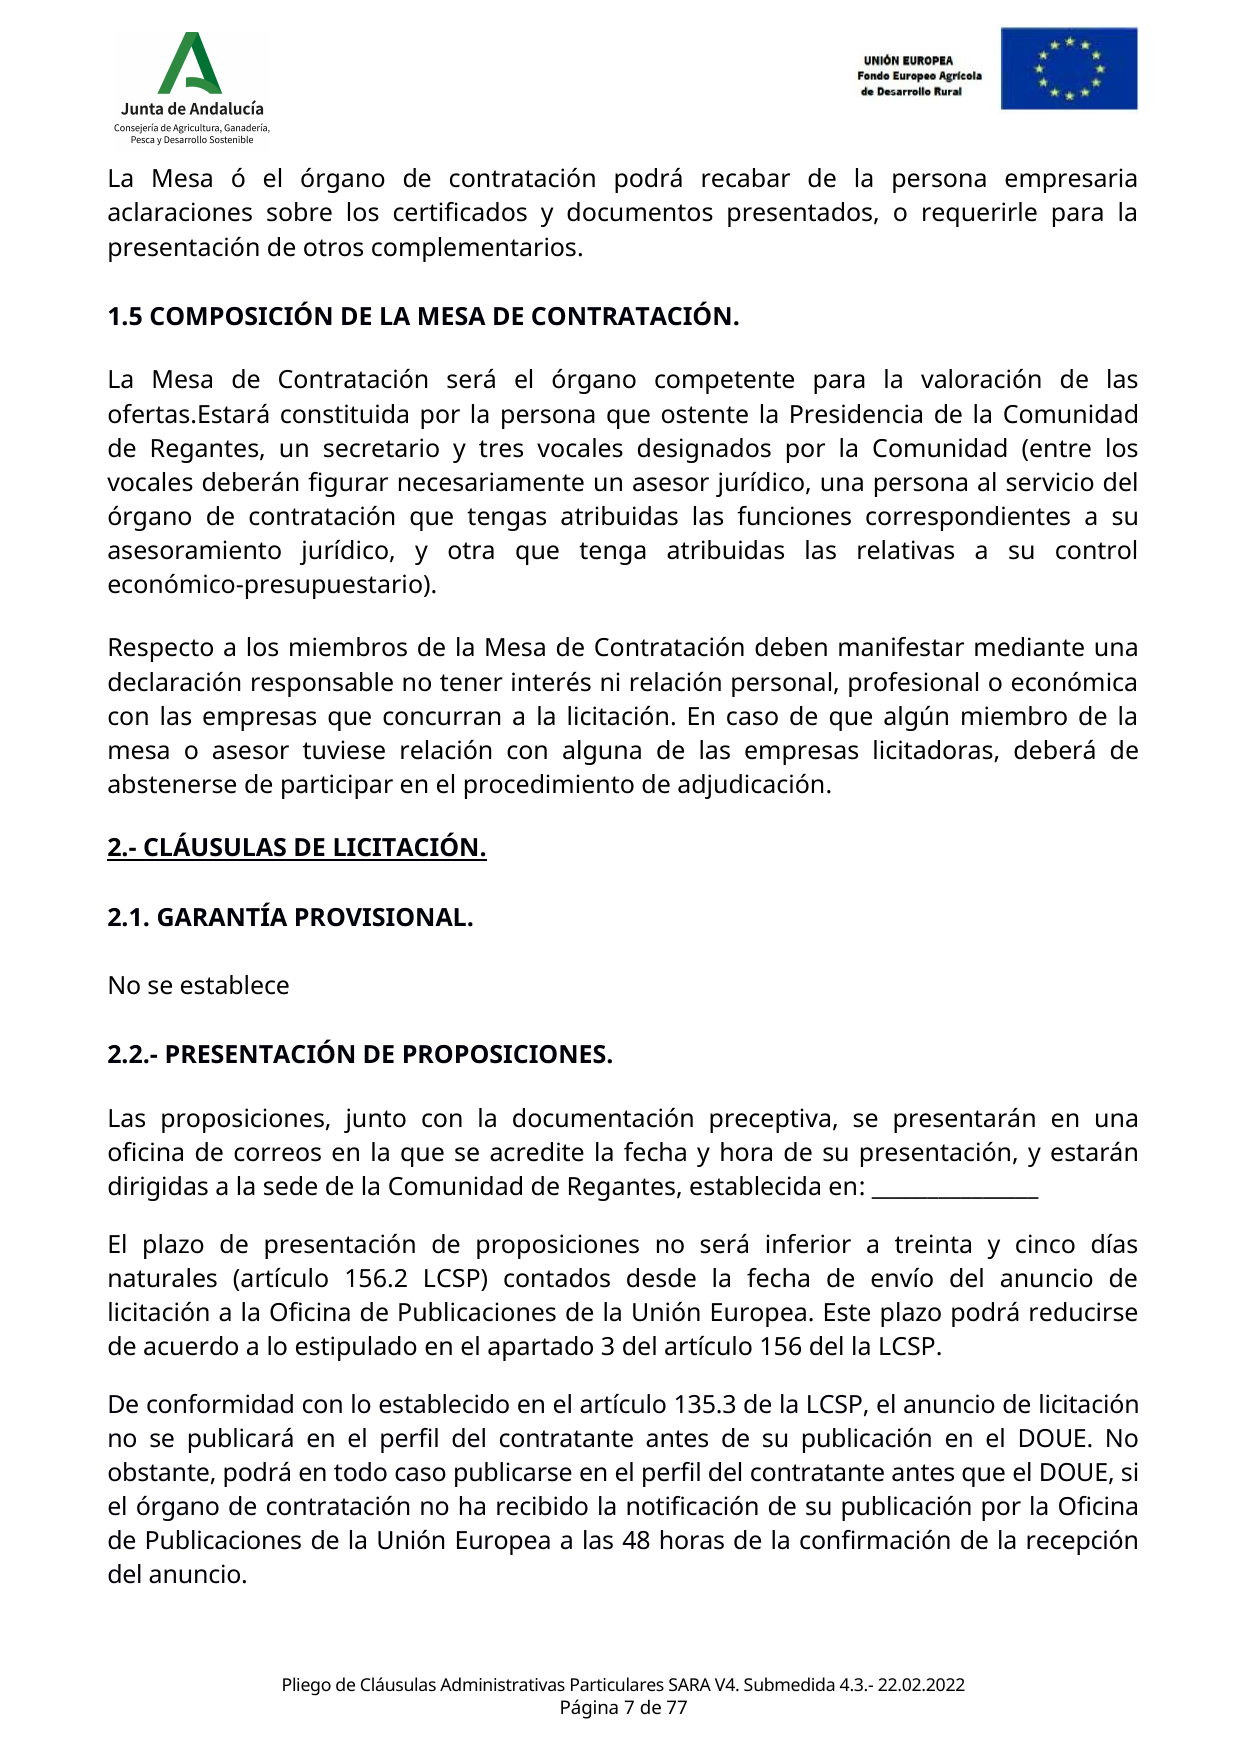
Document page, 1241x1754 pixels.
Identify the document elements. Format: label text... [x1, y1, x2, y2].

subtitle 2.2.- PRESENTACIÓN DE PROPOSICIONES. [107, 1037, 1140, 1071]
text De conformidad con lo establecido en el artículo 135.3 de la LCSP, el anuncio de licitación no se publicará en el perfil del contratante antes de su publicación en el DOUE. No obstante, podrá en todo caso publicarse en el perfil del contratante antes que el DOUE, si el órgano de contratación no ha recibido la notificación de su publicación por la Oficina de Publicaciones de la Unión Europea a las 48 horas de la confirmación de la recepción del anuncio. [107, 1386, 1140, 1591]
text 2.- CLÁUSULAS DE LICITACIÓN. [107, 830, 1140, 864]
picture [855, 24, 1139, 114]
text No se establece [107, 968, 1140, 1002]
text Respecto a los miembros de la Mesa de Contratación deben manifestar mediante una declaración responsable no tener interés ni relación personal, profesional o económica con las empresas que concurran a la licitación. En caso de que algún miembro de la mesa o asesor tuviese relación con alguna de las empresas licitadoras, deberá de abstenerse de participar en el procedimiento de adjudicación. [107, 630, 1140, 800]
subtitle 1.5 COMPOSICIÓN DE LA MESA DE CONTRATACIÓN. [107, 299, 1140, 333]
text Las proposiciones, junto con la documentación preceptiva, se presentarán en una oficina de correos en la que se acredite la fecha y hora de su presentación, y estarán dirigidas a la sede de la Comunidad de Regantes, establecida en: _______________ [107, 1101, 1140, 1203]
subtitle 2.1. GARANTÍA PROVISIONAL. [107, 899, 1140, 933]
text La Mesa de Contratación será el órgano competente para la valoración de las ofertas.Estará constituida por la persona que ostente la Presidencia de la Comunidad de Regantes, un secretario y tres vocales designados por la Comunidad (entre los vocales deberán figurar necesariamente un asesor jurídico, una persona al servicio del órgano de contratación que tengas atribuidas las funciones correspondientes a su asesoramiento jurídico, y otra que tenga atribuidas las relativas a su control económico-presupuestario). [107, 362, 1140, 601]
text El plazo de presentación de proposiciones no será inferior a treinta y cinco días naturales (artículo 156.2 LCSP) contados desde la fecha de envío del anuncio de licitación a la Oficina de Publicaciones de la Unión Europea. Este plazo podrá reducirse de acuerdo a lo estipulado en el apartado 3 del artículo 156 del la LCSP. [107, 1226, 1140, 1363]
picture [114, 32, 270, 152]
text La Mesa ó el órgano de contratación podrá recabar de la persona empresaria aclaraciones sobre los certificados y documentos presentados, o requerirle para la presentación de otros complementarios. [107, 161, 1140, 263]
